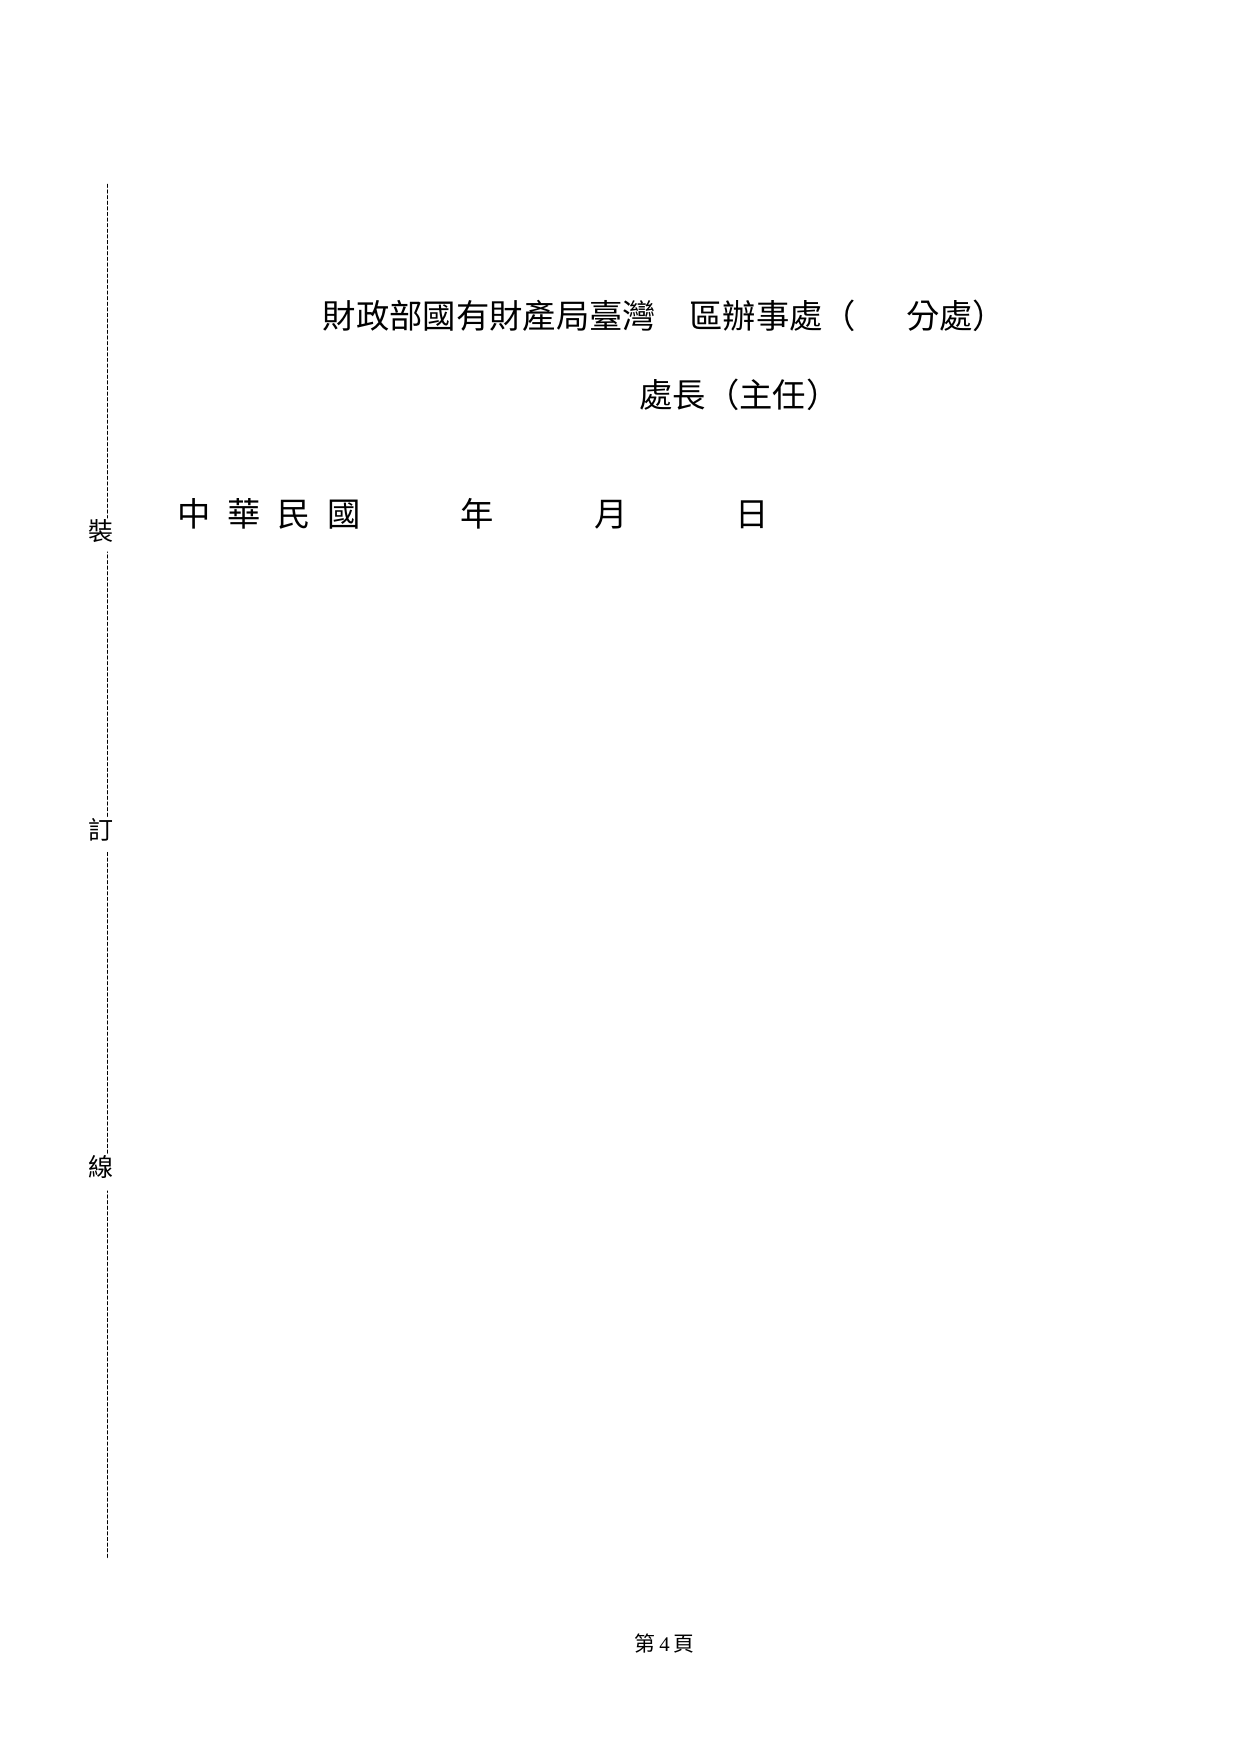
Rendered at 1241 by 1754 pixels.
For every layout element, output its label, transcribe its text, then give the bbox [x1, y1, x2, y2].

text 財政部國有財產局臺灣 區辦事處（ 分處） [177, 274, 1152, 354]
text 中 華 民 國 年 月 日 [177, 473, 1152, 552]
text 處長（主任） [177, 354, 1152, 433]
